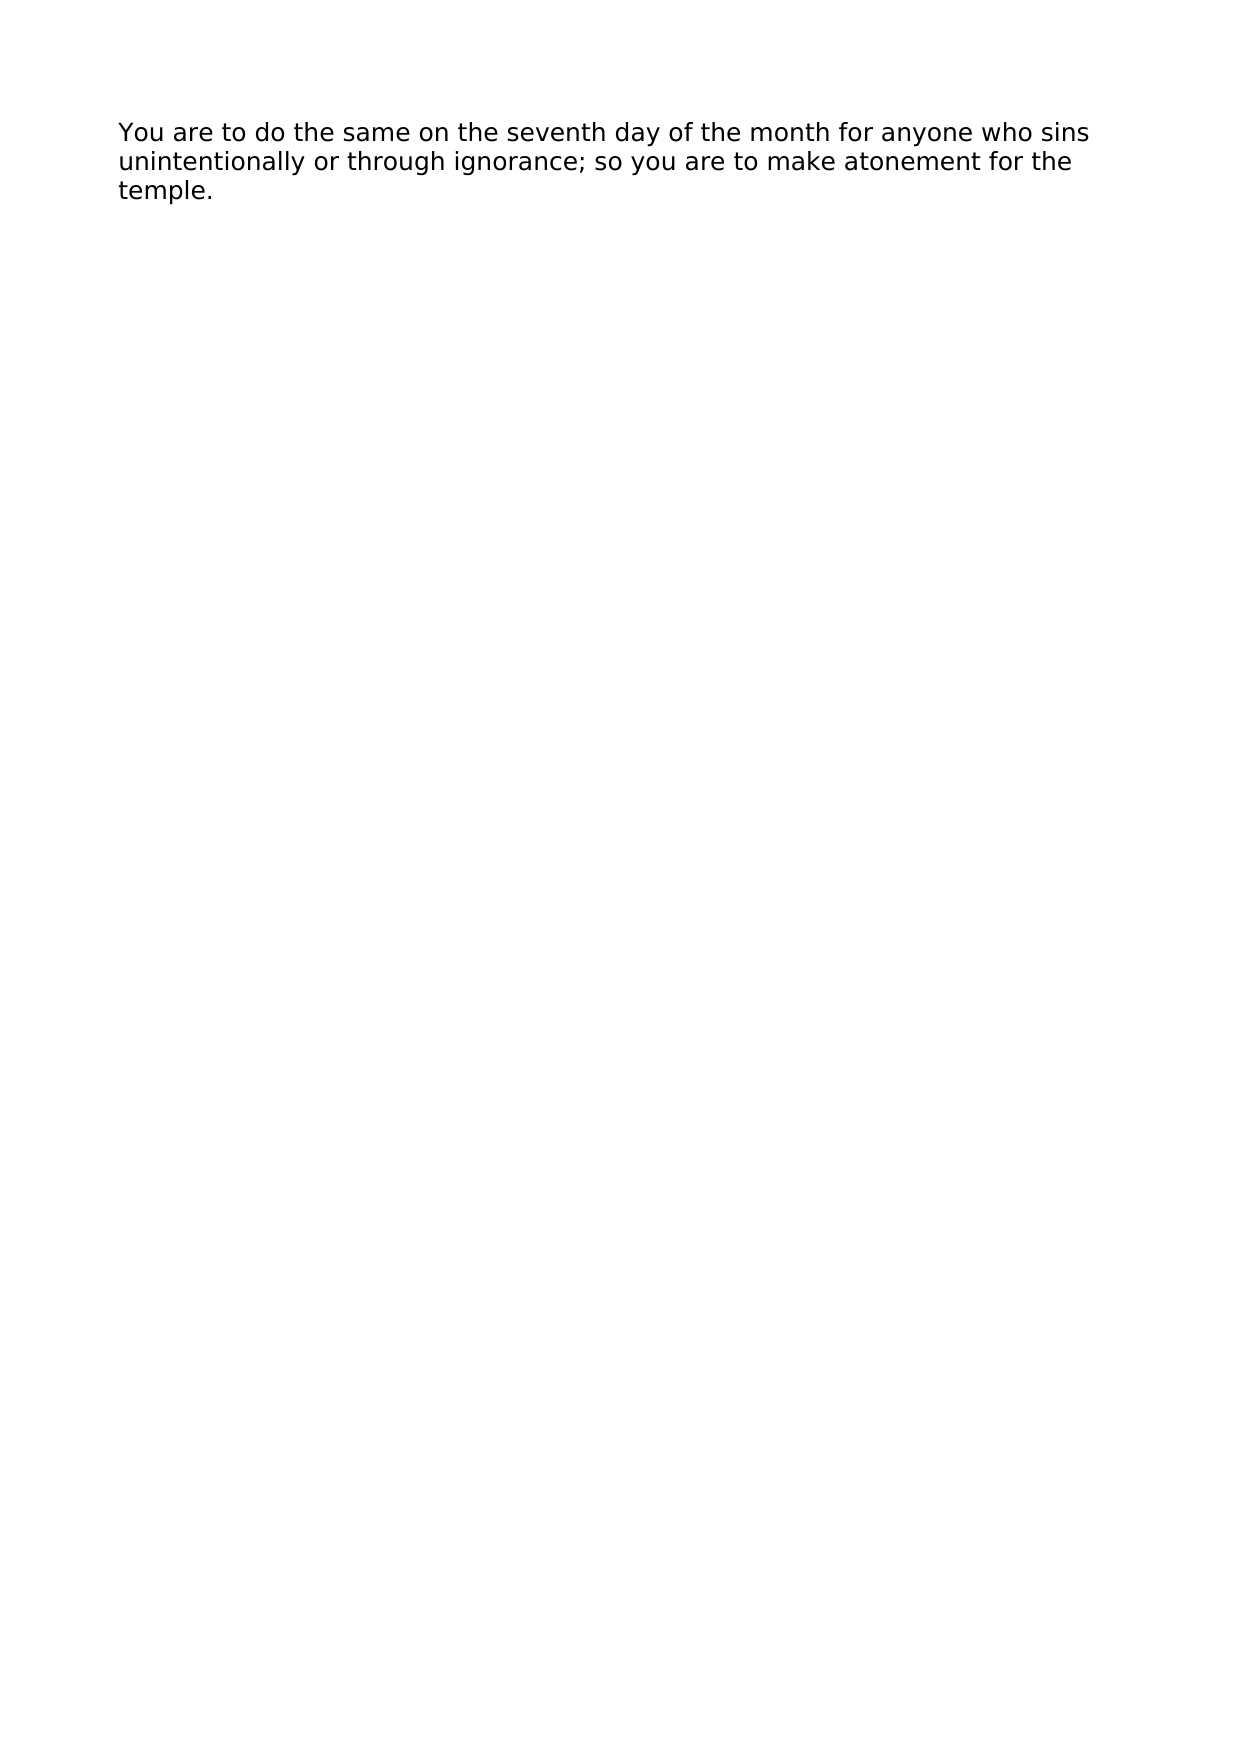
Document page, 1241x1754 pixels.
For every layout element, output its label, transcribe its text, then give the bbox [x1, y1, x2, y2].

text You are to do the same on the seventh day of the month for anyone who sins unintentionally or through ignorance; so you are to make atonement for the temple. [118, 118, 1122, 206]
